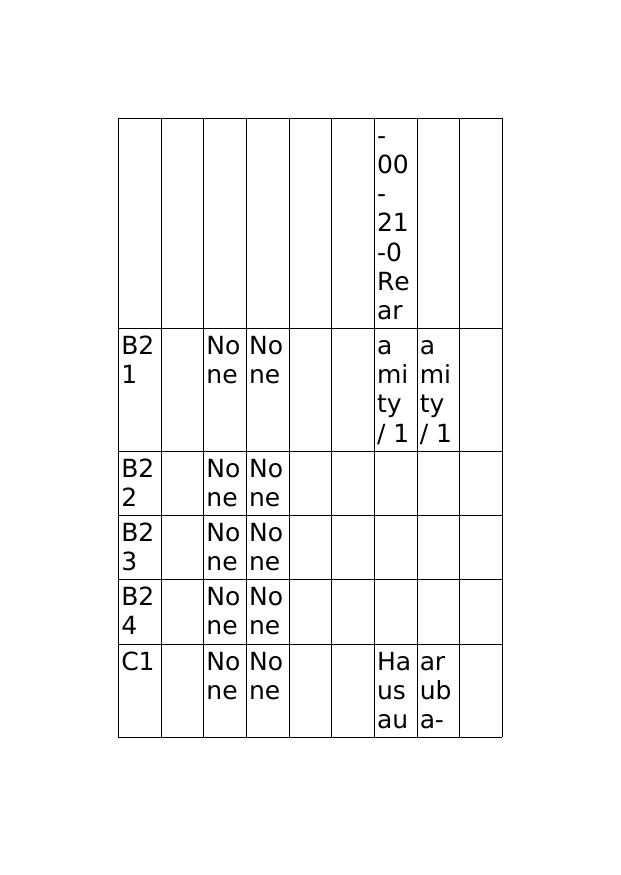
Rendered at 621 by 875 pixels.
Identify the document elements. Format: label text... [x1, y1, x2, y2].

table_cell B23 [119, 516, 161, 579]
table_cell B22 [119, 452, 161, 515]
table_cell [162, 516, 203, 579]
table_cell [460, 119, 502, 328]
table_cell [290, 580, 331, 644]
table_cell [290, 329, 331, 451]
table_cell [162, 329, 203, 451]
table_cell [375, 516, 417, 579]
table_cell [162, 119, 203, 328]
table_cell [418, 119, 459, 328]
table_cell [418, 580, 459, 644]
table_cell None [204, 516, 246, 579]
table_cell [162, 580, 203, 644]
table_cell None [247, 516, 289, 579]
table_cell [247, 119, 289, 328]
table_cell C1 [119, 645, 161, 737]
table_cell [460, 329, 502, 451]
table_cell [119, 119, 161, 328]
table_cell [290, 119, 331, 328]
table_cell [418, 452, 459, 515]
table_cell amity / 1 [418, 329, 459, 451]
table_cell [290, 645, 331, 737]
table_cell [162, 645, 203, 737]
table_cell aruba- [418, 645, 459, 737]
table_cell None [247, 645, 289, 737]
table_cell [460, 645, 502, 737]
table_cell None [247, 329, 289, 451]
table_cell None [204, 645, 246, 737]
table_cell None [247, 452, 289, 515]
table_cell [375, 580, 417, 644]
table_cell [418, 516, 459, 579]
table_cell 00-21-0 Rear [375, 119, 417, 328]
table_cell [290, 516, 331, 579]
table_cell [460, 452, 502, 515]
table_cell [332, 452, 374, 515]
table_cell [162, 452, 203, 515]
table_cell [332, 516, 374, 579]
table_cell [332, 329, 374, 451]
table_cell B21 [119, 329, 161, 451]
table_cell None [204, 452, 246, 515]
table_cell B24 [119, 580, 161, 644]
table_cell [375, 452, 417, 515]
table_cell None [204, 580, 246, 644]
table_cell [204, 119, 246, 328]
table_cell None [204, 329, 246, 451]
table_cell [332, 645, 374, 737]
table_cell None [247, 580, 289, 644]
table_cell Hausau [375, 645, 417, 737]
table_cell [332, 580, 374, 644]
table_cell [460, 516, 502, 579]
table_cell [460, 580, 502, 644]
table_cell amity / 1 [375, 329, 417, 451]
table_cell [332, 119, 374, 328]
table_cell [290, 452, 331, 515]
